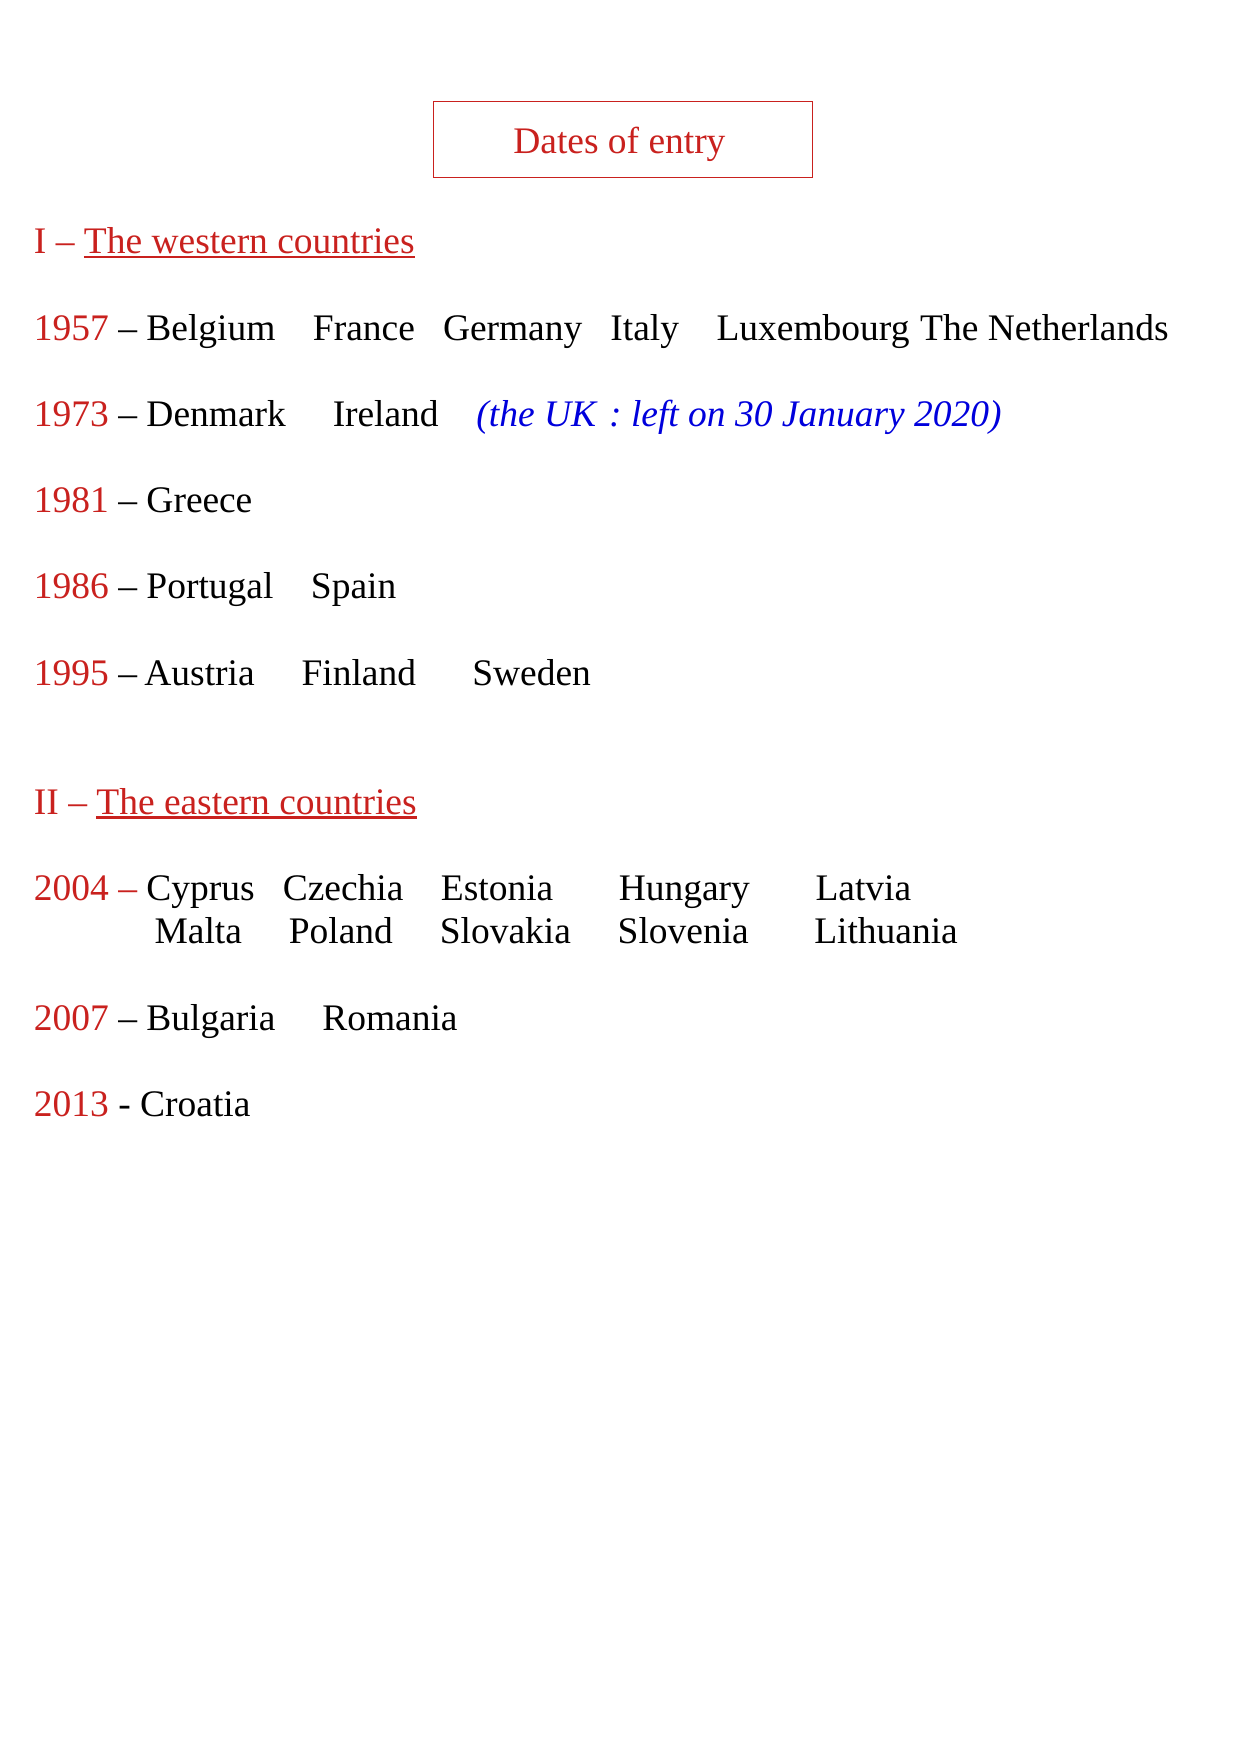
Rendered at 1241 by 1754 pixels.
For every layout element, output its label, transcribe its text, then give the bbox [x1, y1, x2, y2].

text 1981 – Greece [34, 477, 1205, 521]
text [813, 118, 1205, 161]
text 1986 – Portugal Spain [34, 564, 1205, 607]
text 1995 – Austria Finland Sweden [34, 650, 1205, 693]
text Malta Poland Slovakia Slovenia Lithuania [34, 909, 1205, 952]
text Dates of entry [434, 118, 812, 161]
text [34, 118, 433, 161]
text 2013 - Croatia [34, 1081, 1205, 1124]
text 1973 – Denmark Ireland (the UK : left on 30 January 2020) [34, 391, 1205, 434]
text I – The western countries [34, 219, 1205, 262]
text II – The eastern countries [34, 779, 1205, 822]
text 2004 – Cyprus Czechia Estonia Hungary Latvia [34, 866, 1205, 909]
text 2007 – Bulgaria Romania [34, 995, 1205, 1038]
text 1957 – Belgium France Germany Italy Luxembourg The Netherlands [34, 305, 1205, 348]
